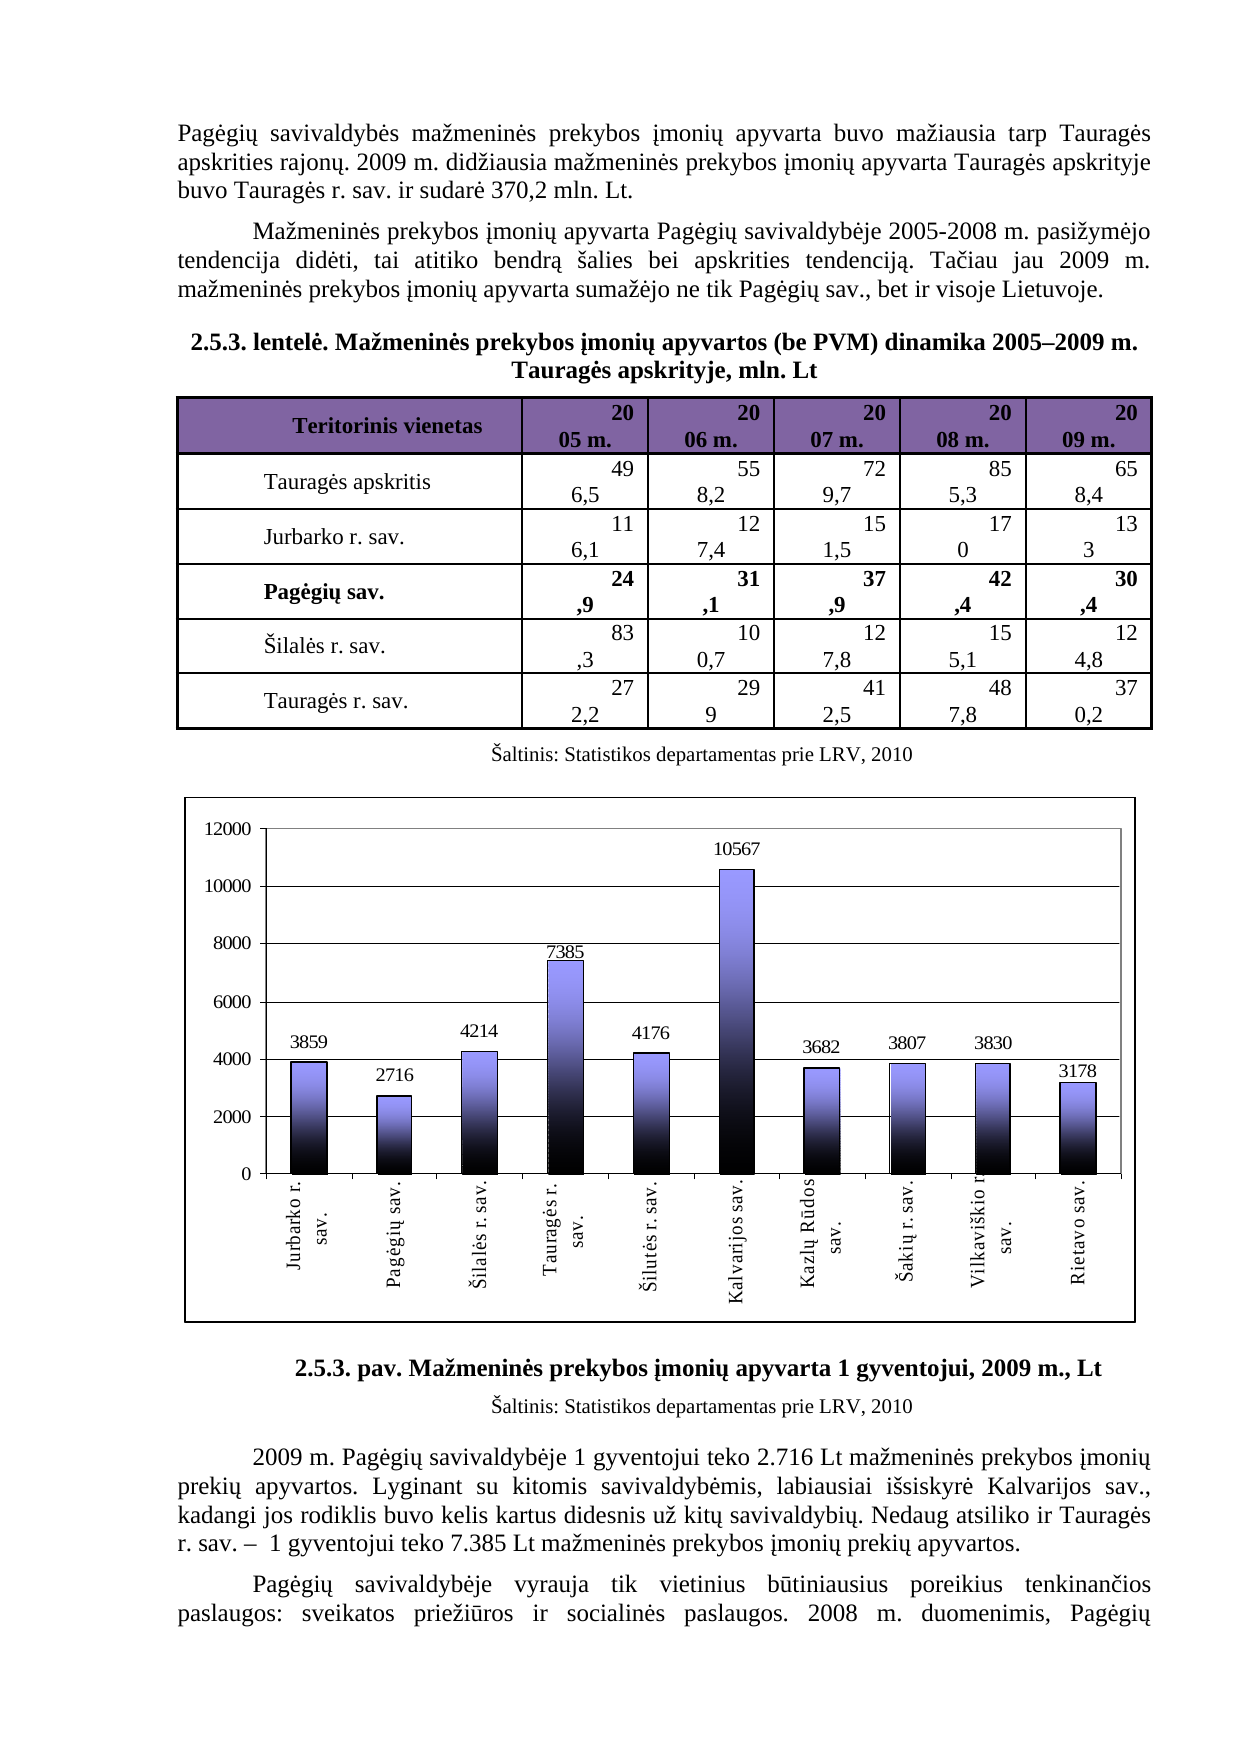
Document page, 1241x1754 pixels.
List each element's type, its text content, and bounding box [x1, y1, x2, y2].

text Pagėgių savivaldybės mažmeninės prekybos įmonių apyvarta buvo mažiausia tarp Tauragės apskrities rajonų. 2009 m. didžiausia mažmeninės prekybos įmonių apyvarta Tauragės apskrityje buvo Tauragės r. sav. ir sudarė 370,2 mln. Lt. [177, 118, 1152, 204]
table_cell 272,2 [523, 674, 647, 727]
table_cell 100,7 [649, 620, 773, 672]
text Mažmeninės prekybos įmonių apyvarta Pagėgių savivaldybėje 2005-2008 m. pasižymėjo tendencija didėti, tai atitiko bendrą šalies bei apskrities tendenciją. Tačiau jau 2009 m. mažmeninės prekybos įmonių apyvarta sumažėjo ne tik Pagėgių sav., bet ir visoje Lietuvoje. [177, 216, 1152, 303]
text Šaltinis: Statistikos departamentas prie LRV, 2010 [177, 742, 1152, 766]
table_header 2007 m. [775, 399, 899, 452]
table_cell 133 [1027, 510, 1150, 563]
table_cell 124,8 [1027, 620, 1150, 672]
table_cell 83,3 [523, 620, 647, 672]
table_header 2006 m. [649, 399, 773, 452]
table_cell 24,9 [523, 565, 647, 617]
table_cell Šilalės r. sav. [179, 620, 521, 672]
table_cell 155,1 [901, 620, 1025, 672]
table_cell 170 [901, 510, 1025, 563]
table_cell 658,4 [1027, 455, 1150, 508]
table_cell 299 [649, 674, 773, 727]
table_header 2009 m. [1027, 399, 1150, 452]
table_cell 151,5 [775, 510, 899, 563]
table_cell 37,9 [775, 565, 899, 617]
table_cell 116,1 [523, 510, 647, 563]
table_cell Pagėgių sav. [179, 565, 521, 617]
table_cell Tauragės apskritis [179, 455, 521, 508]
table_cell 855,3 [901, 455, 1025, 508]
table_header 2005 m. [523, 399, 647, 452]
table_cell 30,4 [1027, 565, 1150, 617]
table_cell 370,2 [1027, 674, 1150, 727]
text Šaltinis: Statistikos departamentas prie LRV, 2010 [177, 1394, 1152, 1418]
text 2.5.3. lentelė. Mažmeninės prekybos įmonių apyvartos (be PVM) dinamika 2005–2009 m. Tauragės apskrityje, mln. Lt [177, 327, 1152, 384]
table_cell 496,5 [523, 455, 647, 508]
table_cell 42,4 [901, 565, 1025, 617]
table_cell Tauragės r. sav. [179, 674, 521, 727]
table_cell 127,8 [775, 620, 899, 672]
text 2009 m. Pagėgių savivaldybėje 1 gyventojui teko 2.716 Lt mažmeninės prekybos įmonių prekių apyvartos. Lyginant su kitomis savivaldybėmis, labiausiai išsiskyrė Kalvarijos sav., kadangi jos rodiklis buvo kelis kartus didesnis už kitų savivaldybių. Nedaug atsiliko ir Tauragės r. sav. – 1 gyventojui teko 7.385 Lt mažmeninės prekybos įmonių prekių apyvartos. [177, 1442, 1152, 1557]
table_cell 127,4 [649, 510, 773, 563]
table_header Teritorinis vienetas [179, 399, 521, 452]
table_cell 31,1 [649, 565, 773, 617]
table_cell 729,7 [775, 455, 899, 508]
table_cell 487,8 [901, 674, 1025, 727]
text Pagėgių savivaldybėje vyrauja tik vietinius būtiniausius poreikius tenkinančios paslaugos: sveikatos priežiūros ir socialinės paslaugos. 2008 m. duomenimis, Pagėgių [177, 1569, 1152, 1627]
text 2.5.3. pav. Mažmeninės prekybos įmonių apyvarta 1 gyventojui, 2009 m., Lt [170, 1353, 1152, 1382]
table_cell 558,2 [649, 455, 773, 508]
table_header 2008 m. [901, 399, 1025, 452]
table_cell Jurbarko r. sav. [179, 510, 521, 563]
table_cell 412,5 [775, 674, 899, 727]
